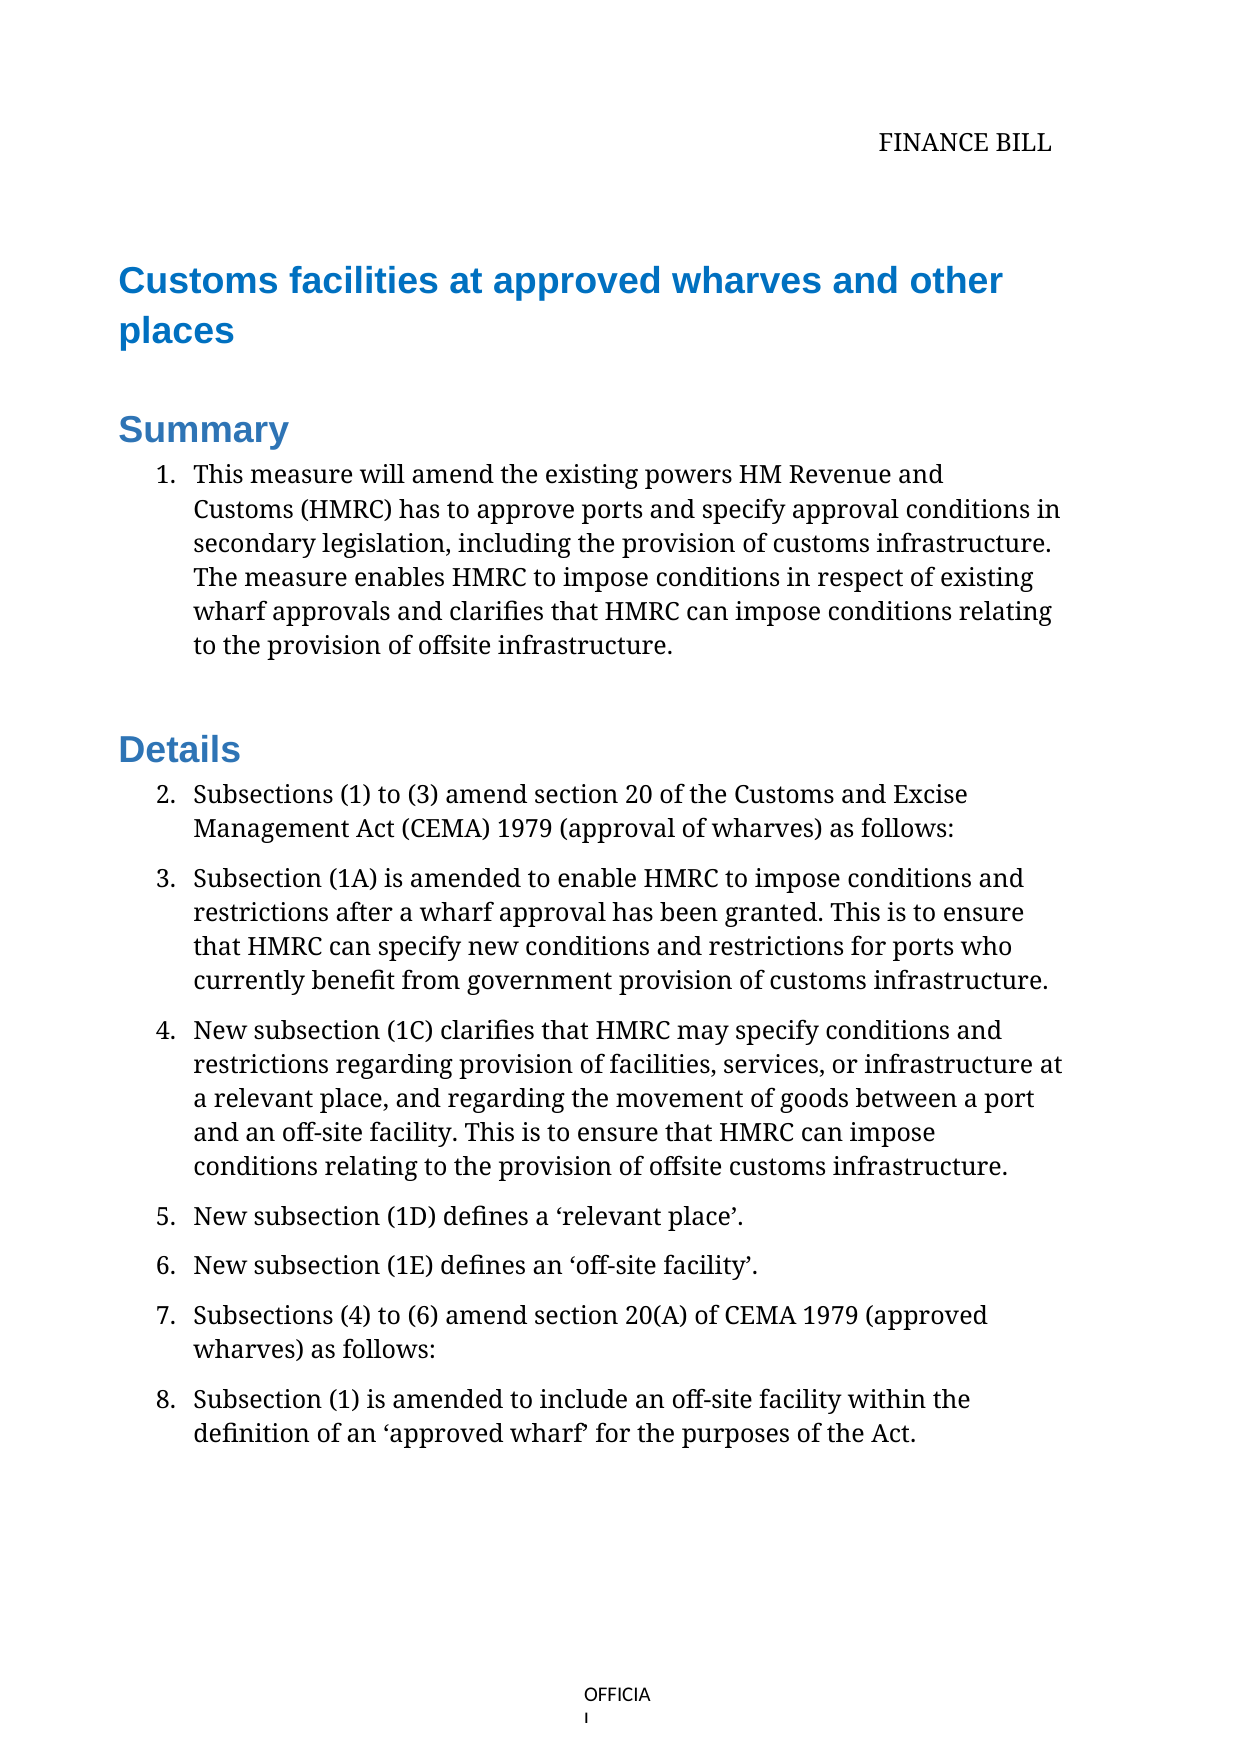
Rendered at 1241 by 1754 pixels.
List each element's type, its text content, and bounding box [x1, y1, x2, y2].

list New subsection (1D) defines a ‘relevant place’. [156, 1198, 1063, 1232]
list Subsection (1) is amended to include an off-site facility within the definition of an ‘approved wharf’ for the purposes of the Act. [156, 1381, 1063, 1449]
subtitle Summary [118, 408, 1063, 451]
list This measure will amend the existing powers HM Revenue and Customs (HMRC) has to approve ports and specify approval conditions in secondary legislation, including the provision of customs infrastructure. The measure enables HMRC to impose conditions in respect of existing wharf approvals and clarifies that HMRC can impose conditions relating to the provision of offsite infrastructure. [156, 457, 1063, 662]
subtitle Details [118, 727, 1063, 770]
subtitle Customs facilities at approved wharves and other places [118, 258, 1063, 351]
list Subsection (1A) is amended to enable HMRC to impose conditions and restrictions after a wharf approval has been granted. This is to ensure that HMRC can specify new conditions and restrictions for ports who currently benefit from government provision of customs infrastructure. [156, 861, 1063, 997]
list New subsection (1C) clarifies that HMRC may specify conditions and restrictions regarding provision of facilities, services, or infrastructure at a relevant place, and regarding the movement of goods between a port and an off-site facility. This is to ensure that HMRC can impose conditions relating to the provision of offsite customs infrastructure. [156, 1012, 1063, 1183]
list Subsections (1) to (3) amend section 20 of the Customs and Excise Management Act (CEMA) 1979 (approval of wharves) as follows: [156, 777, 1063, 845]
list Subsections (4) to (6) amend section 20(A) of CEMA 1979 (approved wharves) as follows: [156, 1298, 1063, 1366]
list New subsection (1E) defines an ‘off-site facility’. [156, 1248, 1063, 1282]
